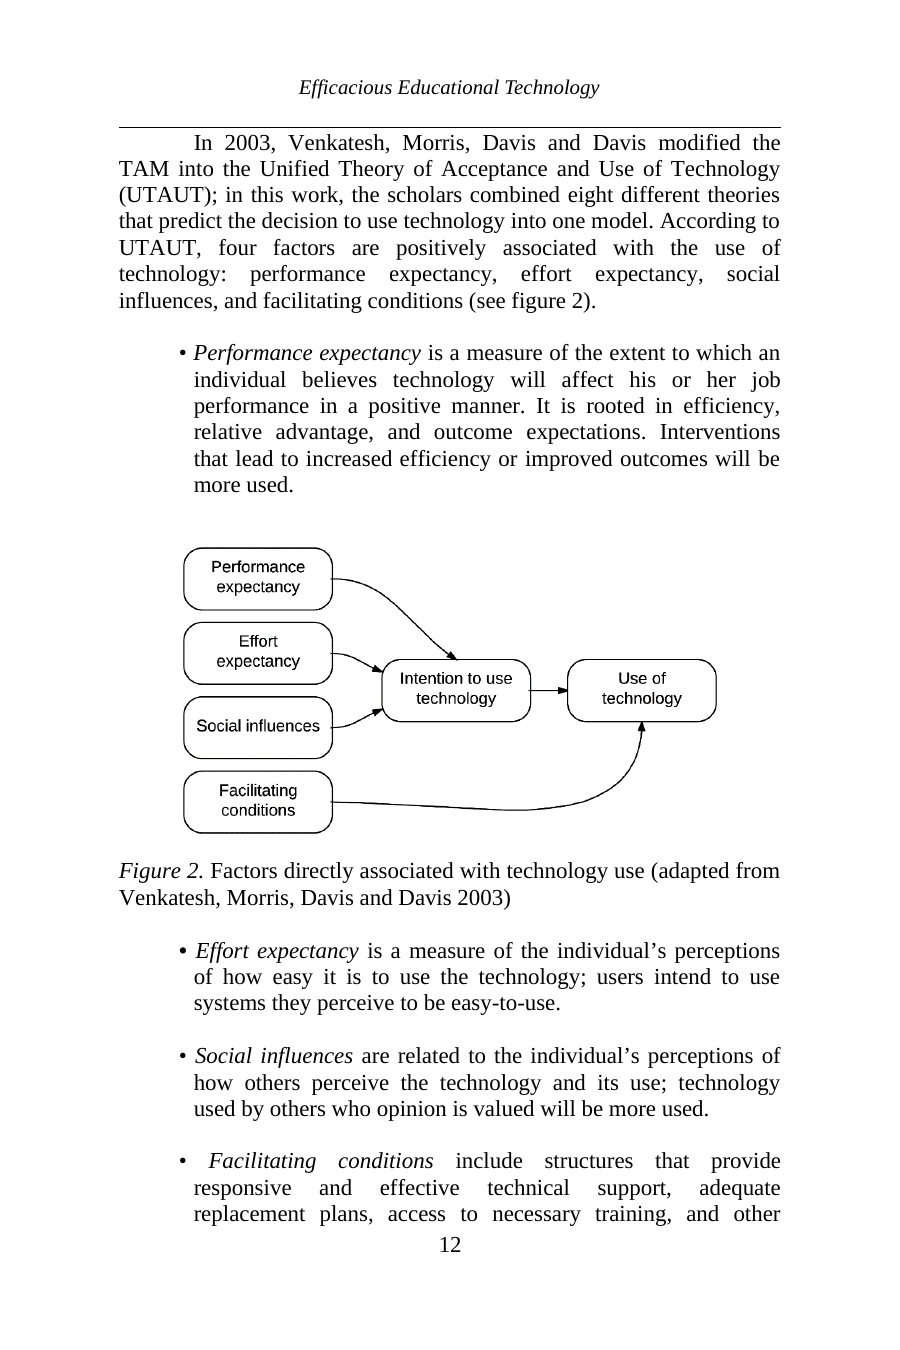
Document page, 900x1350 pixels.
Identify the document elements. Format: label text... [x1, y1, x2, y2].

text In 2003, Venkatesh, Morris, Davis and Davis modified the TAM into the Unified Theory of Acceptance and Use of Technology (UTAUT); in this work, the scholars combined eight different theories that predict the decision to use technology into one model. According to UTAUT, four factors are positively associated with the use of technology: performance expectancy, effort expectancy, social influences, and facilitating conditions (see figure 2). [118, 128, 781, 313]
text • Performance expectancy is a measure of the extent to which an individual believes technology will affect his or her job performance in a positive manner. It is rooted in efficiency, relative advantage, and outcome expectations. Interventions that lead to increased efficiency or improved outcomes will be more used. [178, 339, 781, 497]
text • Facilitating conditions include structures that provide responsive and effective technical support, adequate replacement plans, access to necessary training, and other [178, 1148, 781, 1227]
text • Social influences are related to the individual’s perceptions of how others perceive the technology and its use; technology used by others who opinion is valued will be more used. [178, 1042, 781, 1121]
text Figure 2. Factors directly associated with technology use (adapted from Venkatesh, Morris, Davis and Davis 2003) [118, 858, 781, 910]
text • Effort expectancy is a measure of the individual’s perceptions of how easy it is to use the technology; users intend to use systems they perceive to be easy-to-use. [178, 937, 781, 1016]
